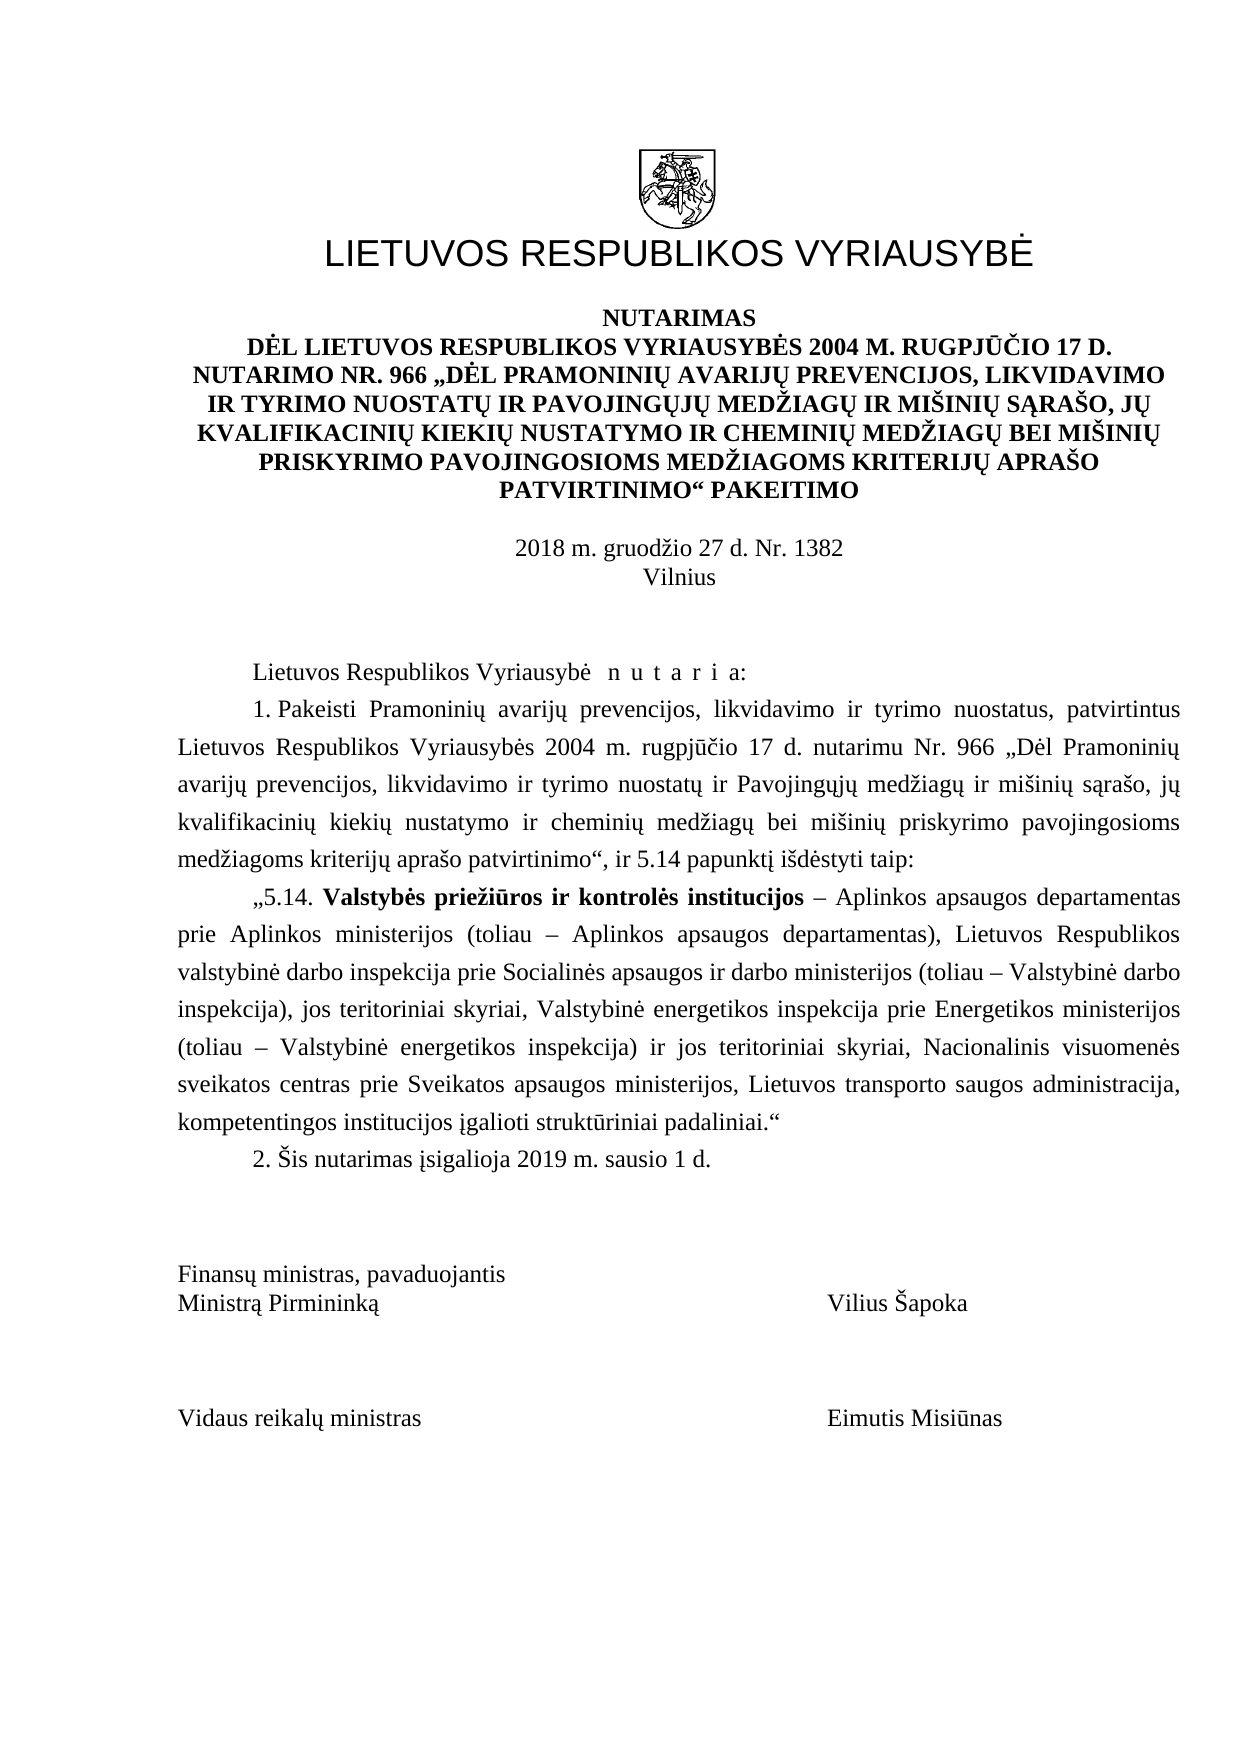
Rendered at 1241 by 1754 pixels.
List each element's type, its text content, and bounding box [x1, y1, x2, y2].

text Lietuvos Respublikos Vyriausybė [177, 231, 1181, 274]
text 2018 m. gruodžio 27 d. Nr. 1382 [177, 533, 1181, 562]
text Vilnius [177, 562, 1181, 591]
text Dėl LIETUVOS RESPUBLIKOS VYRIAUSYBĖS 2004 M. RUGPJŪČIO 17 D. NUTARIMO NR. 966 „DĖL PRAMONINIŲ AVARIJŲ PREVENCIJOS, LIKVIDAVIMO IR TYRIMO NUOSTATŲ IR PAVOJINGŲJŲ MEDŽIAGŲ IR MIŠINIŲ SĄRAŠO, JŲ KVALIFIKACINIŲ KIEKIŲ NUSTATYMO IR CHEMINIŲ MEDŽIAGŲ BEI MIŠINIŲ PRISKYRIMO PAVOJINGOSIOMS MEDŽIAGOMS KRITERIJŲ APRAŠO PATVIRTINIMO“ PAKEITIMO [177, 332, 1181, 504]
text nutarimas [177, 303, 1181, 332]
text „5.14. Valstybės priežiūros ir kontrolės institucijos – Aplinkos apsaugos departamentas prie Aplinkos ministerijos (toliau – Aplinkos apsaugos departamentas), Lietuvos Respublikos valstybinė darbo inspekcija prie Socialinės apsaugos ir darbo ministerijos (toliau – Valstybinė darbo inspekcija), jos teritoriniai skyriai, Valstybinė energetikos inspekcija prie Energetikos ministerijos (toliau – Valstybinė energetikos inspekcija) ir jos teritoriniai skyriai, Nacionalinis visuomenės sveikatos centras prie Sveikatos apsaugos ministerijos, Lietuvos transporto saugos administracija, kompetentingos institucijos įgalioti struktūriniai padaliniai.“ [177, 873, 1181, 1136]
text Lietuvos Respublikos Vyriausybė nutaria: [177, 648, 1181, 686]
text Vidaus reikalų ministras Eimutis Misiūnas [177, 1403, 1181, 1432]
text Ministrą Pirmininką Vilius Šapoka [177, 1288, 1181, 1317]
text 1. Pakeisti Pramoninių avarijų prevencijos, likvidavimo ir tyrimo nuostatus, patvirtintus Lietuvos Respublikos Vyriausybės 2004 m. rugpjūčio 17 d. nutarimu Nr. 966 „Dėl Pramoninių avarijų prevencijos, likvidavimo ir tyrimo nuostatų ir Pavojingųjų medžiagų ir mišinių sąrašo, jų kvalifikacinių kiekių nustatymo ir cheminių medžiagų bei mišinių priskyrimo pavojingosioms medžiagoms kriterijų aprašo patvirtinimo“, ir 5.14 papunktį išdėstyti taip: [177, 686, 1181, 873]
text Finansų ministras, pavaduojantis [177, 1259, 1181, 1288]
text 2. Šis nutarimas įsigalioja 2019 m. sausio 1 d. [177, 1136, 1181, 1173]
